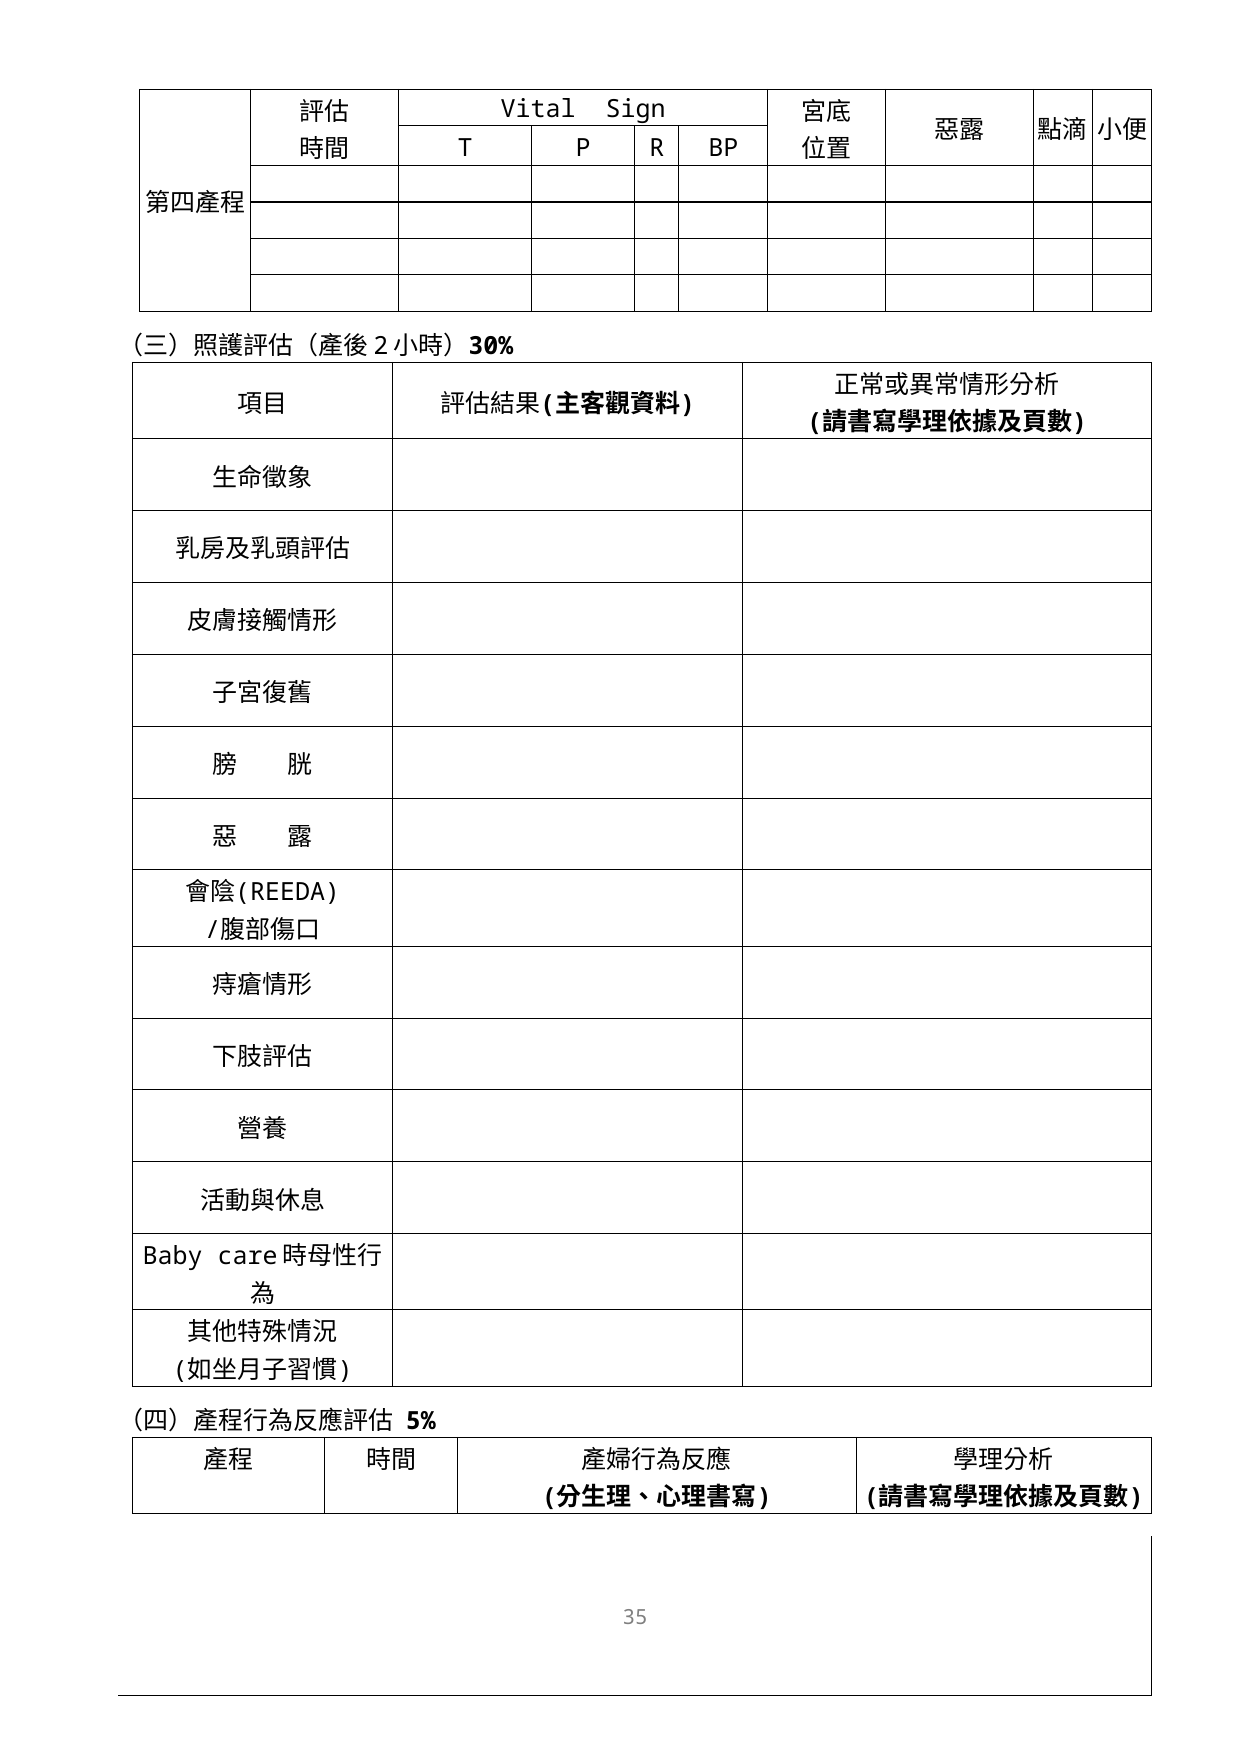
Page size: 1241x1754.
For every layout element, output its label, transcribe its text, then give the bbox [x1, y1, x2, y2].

table_cell [1034, 239, 1092, 274]
table_cell BP [679, 126, 767, 165]
table_cell [393, 799, 742, 869]
table_cell 膀 胱 [133, 727, 392, 797]
table_header 產婦行為反應 (分生理、心理書寫) [458, 1438, 856, 1513]
table_cell Baby care時母性行為 [133, 1234, 392, 1309]
table_cell [679, 239, 767, 274]
table_cell [399, 203, 531, 238]
table_cell [635, 275, 678, 311]
table_header 學理分析 (請書寫學理依據及頁數) [857, 1438, 1151, 1513]
table_header 時間 [325, 1438, 457, 1513]
table_cell [393, 511, 742, 582]
table_cell [399, 166, 531, 201]
table_cell R [635, 126, 678, 165]
table_cell [393, 1090, 742, 1161]
table_cell [743, 1310, 1151, 1386]
table_cell [393, 1310, 742, 1386]
table_cell [532, 203, 634, 238]
table_cell [743, 1090, 1151, 1161]
table_cell [393, 1019, 742, 1089]
table_cell [886, 275, 1033, 311]
subtitle （三）照護評估（產後2小時）30% [118, 324, 1152, 362]
table_cell 皮膚接觸情形 [133, 583, 392, 654]
table_cell [251, 166, 398, 201]
table_cell [743, 799, 1151, 869]
table_cell [743, 947, 1151, 1017]
table_cell [1034, 275, 1092, 311]
table_cell 子宮復舊 [133, 655, 392, 726]
subtitle （四）產程行為反應評估 5% [118, 1399, 1152, 1437]
table_cell 宮底 位置 [768, 90, 885, 165]
table_cell [886, 203, 1033, 238]
table_cell [886, 166, 1033, 201]
table_cell 下肢評估 [133, 1019, 392, 1089]
table_cell [1093, 239, 1151, 274]
table_cell 乳房及乳頭評估 [133, 511, 392, 582]
table_cell [679, 275, 767, 311]
table_cell [768, 239, 885, 274]
table_cell [393, 1234, 742, 1309]
table_cell [393, 439, 742, 510]
table_cell [743, 439, 1151, 510]
table_cell P [532, 126, 634, 165]
table_cell [743, 583, 1151, 654]
table_cell [532, 166, 634, 201]
table_cell [743, 655, 1151, 726]
table_cell 會陰(REEDA) /腹部傷口 [133, 870, 392, 946]
table_cell [1093, 166, 1151, 201]
table_header 項目 [133, 363, 392, 438]
table_cell [635, 203, 678, 238]
table_cell 第四產程 [140, 90, 250, 311]
table_cell 點滴 [1034, 90, 1092, 165]
table_cell [743, 727, 1151, 797]
table_cell [251, 239, 398, 274]
table_header 產程 [133, 1438, 324, 1513]
table_cell 營養 [133, 1090, 392, 1161]
table_cell [393, 727, 742, 797]
table_cell 活動與休息 [133, 1162, 392, 1233]
table_cell 生命徵象 [133, 439, 392, 510]
table_cell [1034, 203, 1092, 238]
table_cell [399, 275, 531, 311]
table_cell [1093, 275, 1151, 311]
table_cell 惡 露 [133, 799, 392, 869]
table_cell [393, 583, 742, 654]
table_cell [679, 166, 767, 201]
table_cell [393, 655, 742, 726]
table_cell [393, 947, 742, 1017]
table_cell [635, 166, 678, 201]
table_cell [886, 239, 1033, 274]
table_cell [679, 203, 767, 238]
table_cell 小便 [1093, 90, 1151, 165]
table_cell [768, 275, 885, 311]
table_cell 評估 時間 [251, 90, 398, 165]
table_cell [768, 203, 885, 238]
table_cell [532, 239, 634, 274]
table_cell 痔瘡情形 [133, 947, 392, 1017]
table_cell [251, 203, 398, 238]
table_cell [393, 870, 742, 946]
table_cell [743, 870, 1151, 946]
table_cell [743, 1234, 1151, 1309]
table_cell [743, 511, 1151, 582]
table_cell [399, 239, 531, 274]
table_cell [743, 1019, 1151, 1089]
table_cell [635, 239, 678, 274]
table_header 正常或異常情形分析 (請書寫學理依據及頁數) [743, 363, 1151, 438]
table_cell [532, 275, 634, 311]
table_cell [1034, 166, 1092, 201]
table_cell [768, 166, 885, 201]
table_cell [1093, 203, 1151, 238]
table_cell 其他特殊情況 (如坐月子習慣) [133, 1310, 392, 1386]
table_cell Vital Sign [399, 90, 767, 125]
table_cell T [399, 126, 531, 165]
table_cell [393, 1162, 742, 1233]
table_cell 惡露 [886, 90, 1033, 165]
table_header 評估結果(主客觀資料) [393, 363, 742, 438]
table_cell [251, 275, 398, 311]
table_cell [743, 1162, 1151, 1233]
